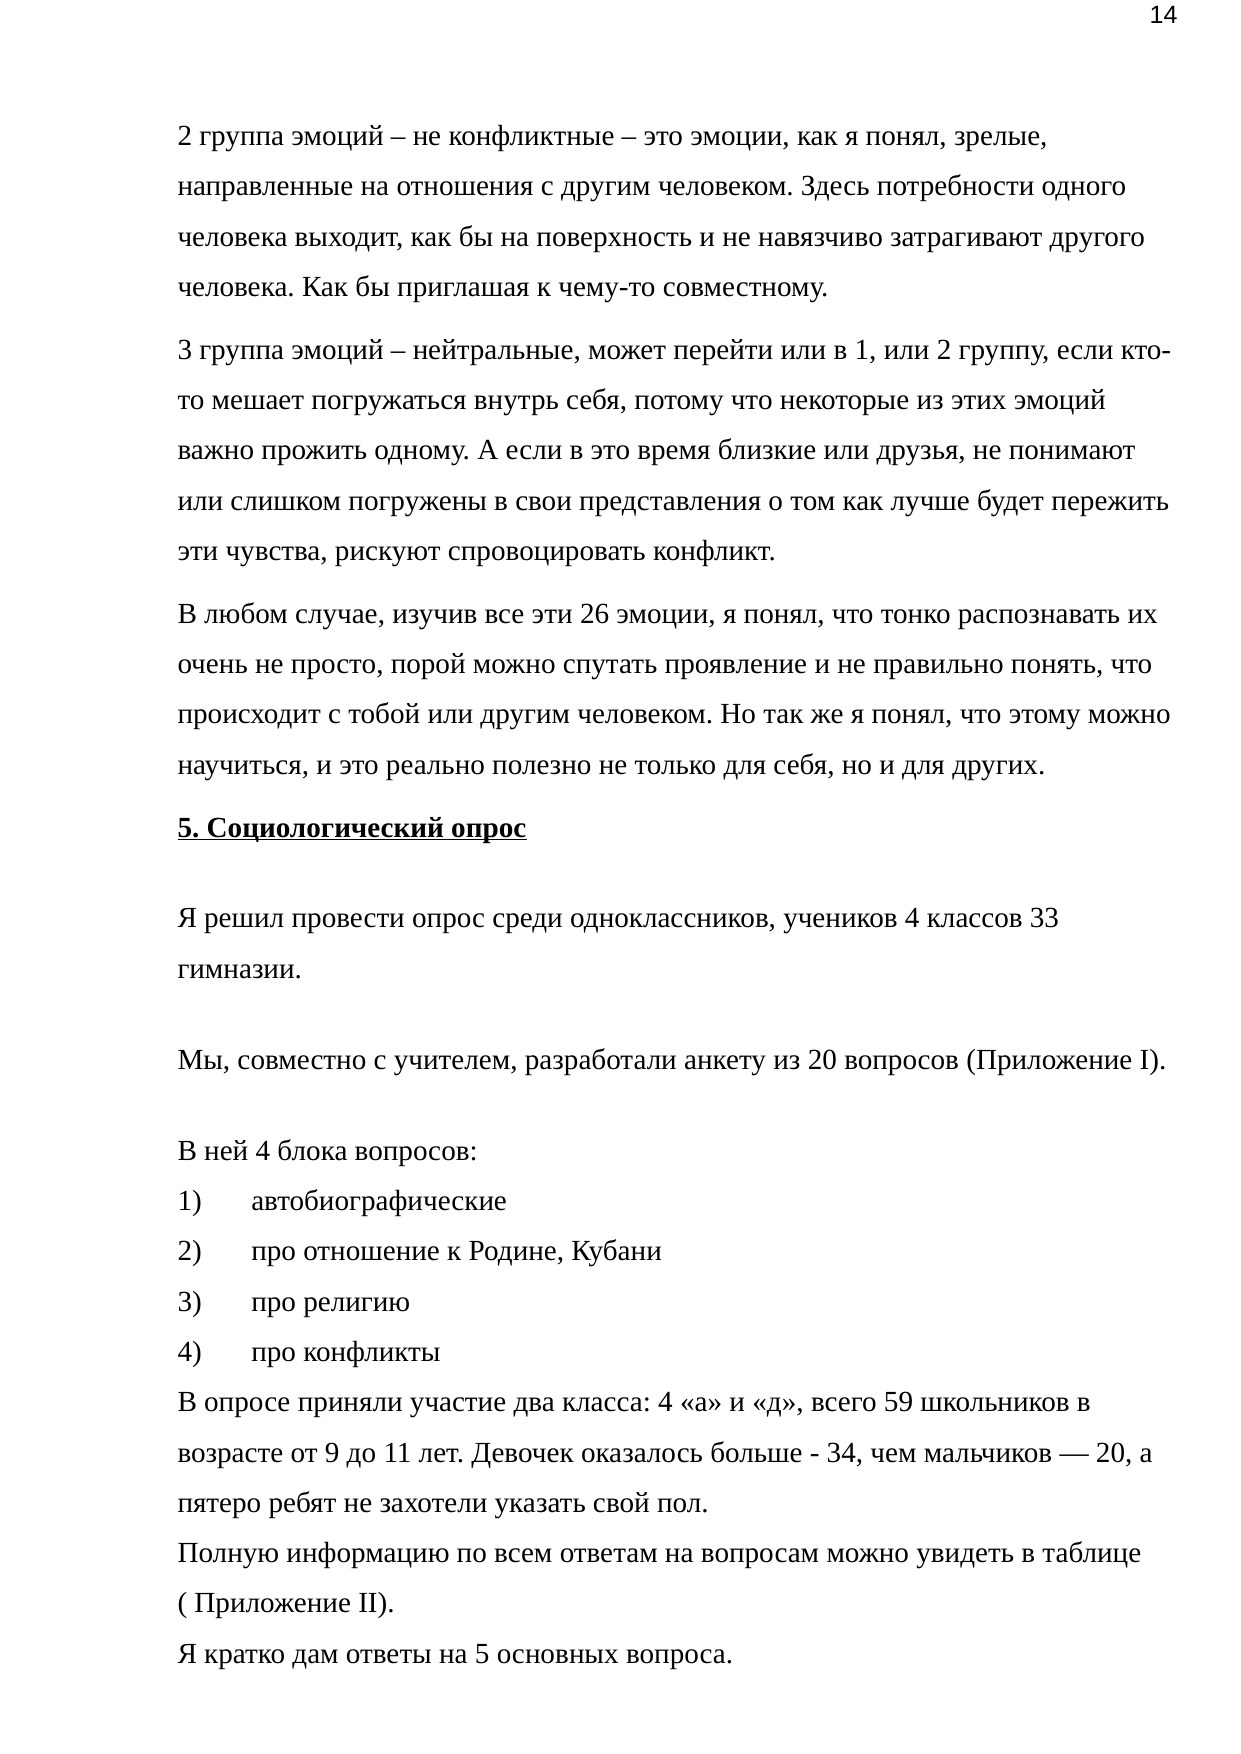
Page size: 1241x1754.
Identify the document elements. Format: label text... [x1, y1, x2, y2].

text В опросе приняли участие два класса: 4 «а» и «д», всего 59 школьников в возрасте от 9 до 11 лет. Девочек оказалось больше - 34, чем мальчиков — 20, а пятеро ребят не захотели указать свой пол. [177, 1384, 1181, 1518]
text В ней 4 блока вопросов: [177, 1133, 1181, 1166]
text 3 группа эмоций – нейтральные, может перейти или в 1, или 2 группу, если кто-то мешает погружаться внутрь себя, потому что некоторые из этих эмоций важно прожить одному. А если в это время близкие или друзья, не понимают или слишком погружены в свои представления о том как лучше будет пережить эти чувства, рискуют спровоцировать конфликт. [177, 332, 1181, 567]
list про религию [177, 1284, 1181, 1317]
text Мы, совместно с учителем, разработали анкету из 20 вопросов (Приложение I). [177, 1042, 1181, 1075]
text 2 группа эмоций – не конфликтные – это эмоции, как я понял, зрелые, направленные на отношения с другим человеком. Здесь потребности одного человека выходит, как бы на поверхность и не навязчиво затрагивают другого человека. Как бы приглашая к чему-то совместному. [177, 118, 1181, 303]
text Я кратко дам ответы на 5 основных вопроса. [177, 1636, 1181, 1669]
list автобиографические [177, 1183, 1181, 1217]
text 5. Социологический опрос [177, 810, 1181, 843]
text Полную информацию по всем ответам на вопросам можно увидеть в таблице ( Приложение II). [177, 1535, 1181, 1619]
list про отношение к Родине, Кубани [177, 1233, 1181, 1267]
list про конфликты [177, 1334, 1181, 1368]
text В любом случае, изучив все эти 26 эмоции, я понял, что тонко распознавать их очень не просто, порой можно спутать проявление и не правильно понять, что происходит с тобой или другим человеком. Но так же я понял, что этому можно научиться, и это реально полезно не только для себя, но и для других. [177, 596, 1181, 780]
text Я решил провести опрос среди одноклассников, учеников 4 классов 33 гимназии. [177, 901, 1181, 984]
